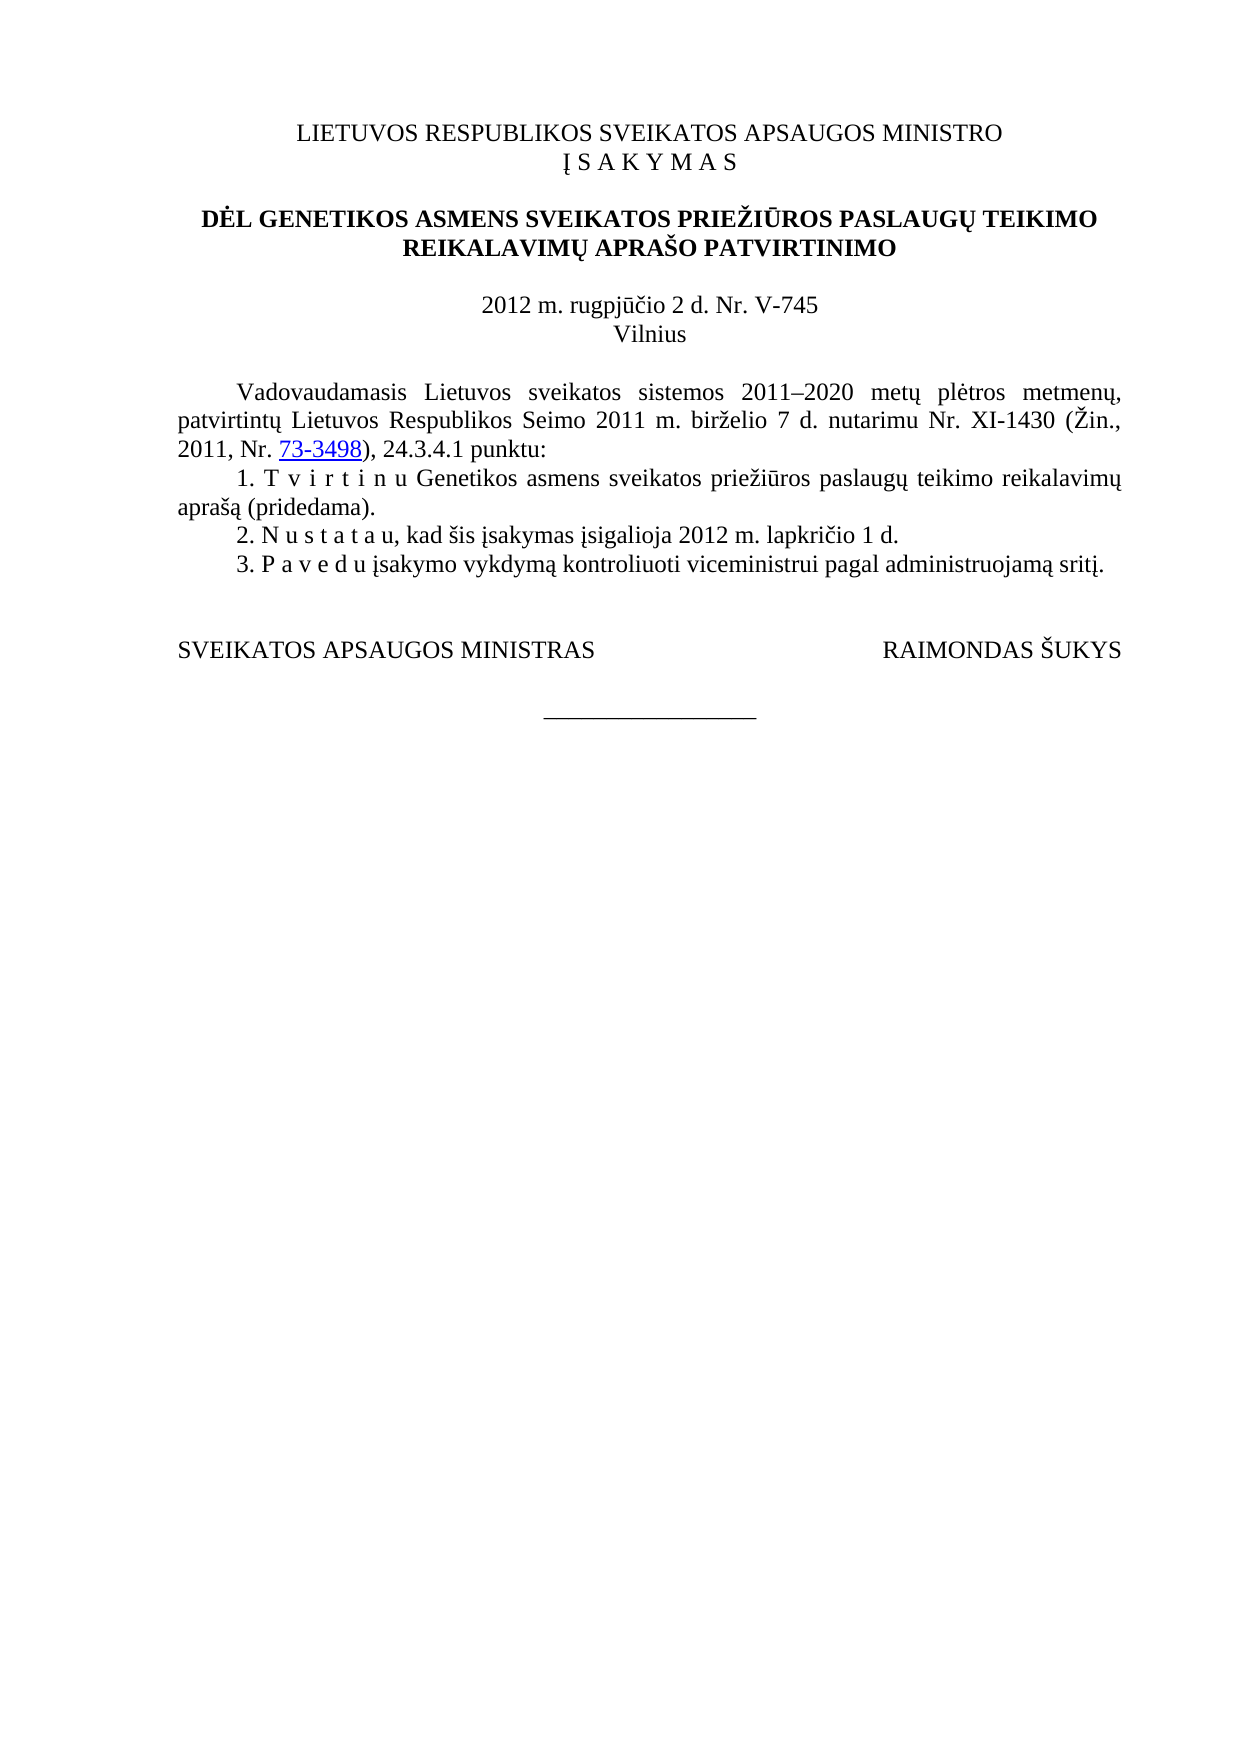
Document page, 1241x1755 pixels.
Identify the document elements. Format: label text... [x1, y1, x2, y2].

text _________________ [177, 693, 1122, 722]
text 2. N u s t a t a u, kad šis įsakymas įsigalioja 2012 m. lapkričio 1 d. [177, 521, 1122, 549]
text 1. T v i r t i n u Genetikos asmens sveikatos priežiūros paslaugų teikimo reikalavimų aprašą (pridedama). [177, 463, 1122, 521]
text 2012 m. rugpjūčio 2 d. Nr. V-745 [177, 291, 1122, 319]
text Į S A K Y M A S [177, 147, 1122, 176]
text LIETUVOS RESPUBLIKOS SVEIKATOS APSAUGOS MINISTRO [177, 118, 1122, 147]
text 3. P a v e d u įsakymo vykdymą kontroliuoti viceministrui pagal administruojamą sritį. [177, 549, 1122, 578]
text Vilnius [177, 319, 1122, 348]
text DĖL GENETIKOS ASMENS SVEIKATOS PRIEŽIŪROS PASLAUGŲ TEIKIMO REIKALAVIMŲ APRAŠO PATVIRTINIMO [177, 204, 1122, 262]
text Vadovaudamasis Lietuvos sveikatos sistemos 2011–2020 metų plėtros metmenų, patvirtintų Lietuvos Respublikos Seimo 2011 m. birželio 7 d. nutarimu Nr. XI-1430 (Žin., 2011, Nr. 73-3498), 24.3.4.1 punktu: [177, 377, 1122, 463]
text SVEIKATOS APSAUGOS MINISTRAS RAIMONDAS ŠUKYS [177, 636, 1122, 664]
